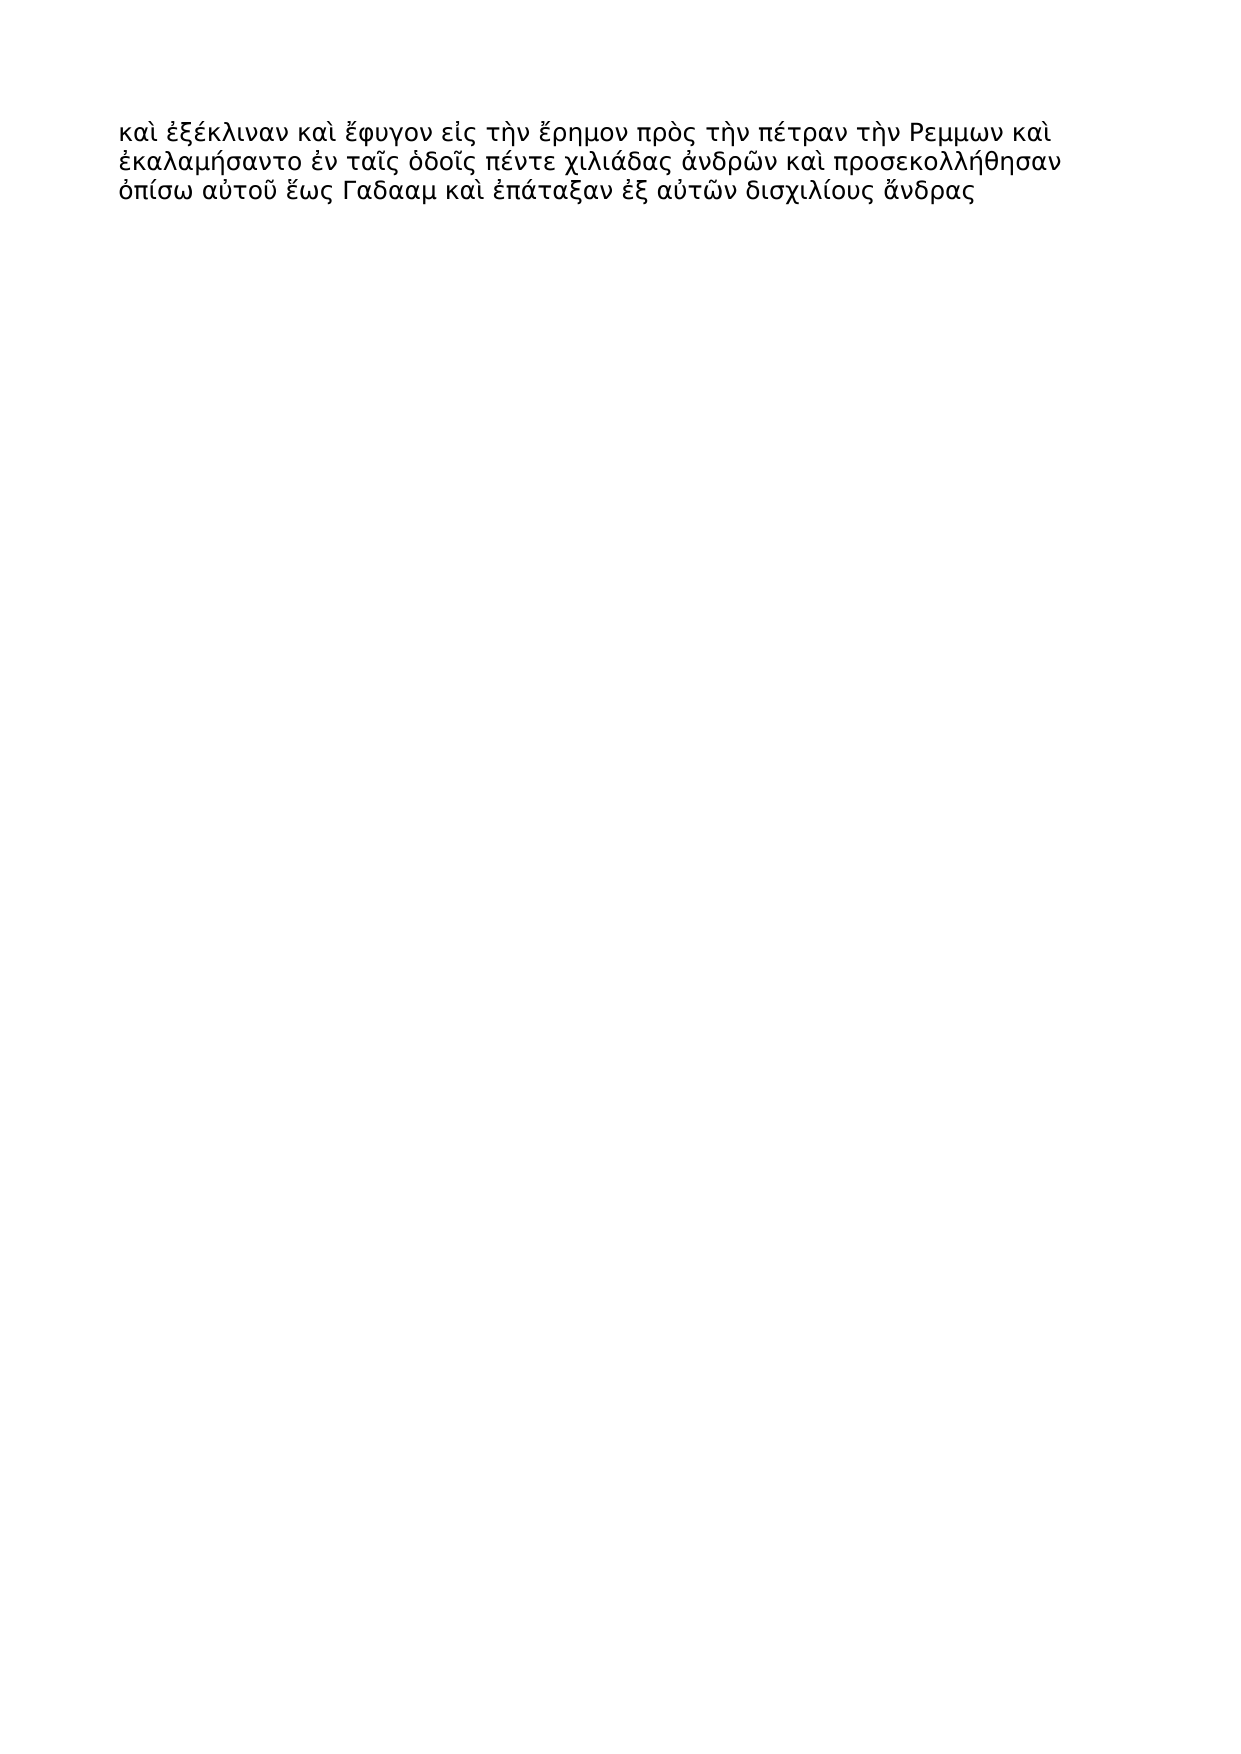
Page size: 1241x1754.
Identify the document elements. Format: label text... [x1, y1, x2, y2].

text καὶ ἐξέκλιναν καὶ ἔφυγον εἰς τὴν ἔρημον πρὸς τὴν πέτραν τὴν Ρεμμων καὶ ἐκαλαμήσαντο ἐν ταῖς ὁδοῖς πέντε χιλιάδας ἀνδρῶν καὶ προσεκολλήθησαν ὀπίσω αὐτοῦ ἕως Γαδααμ καὶ ἐπάταξαν ἐξ αὐτῶν δισχιλίους ἄνδρας [118, 118, 1122, 206]
